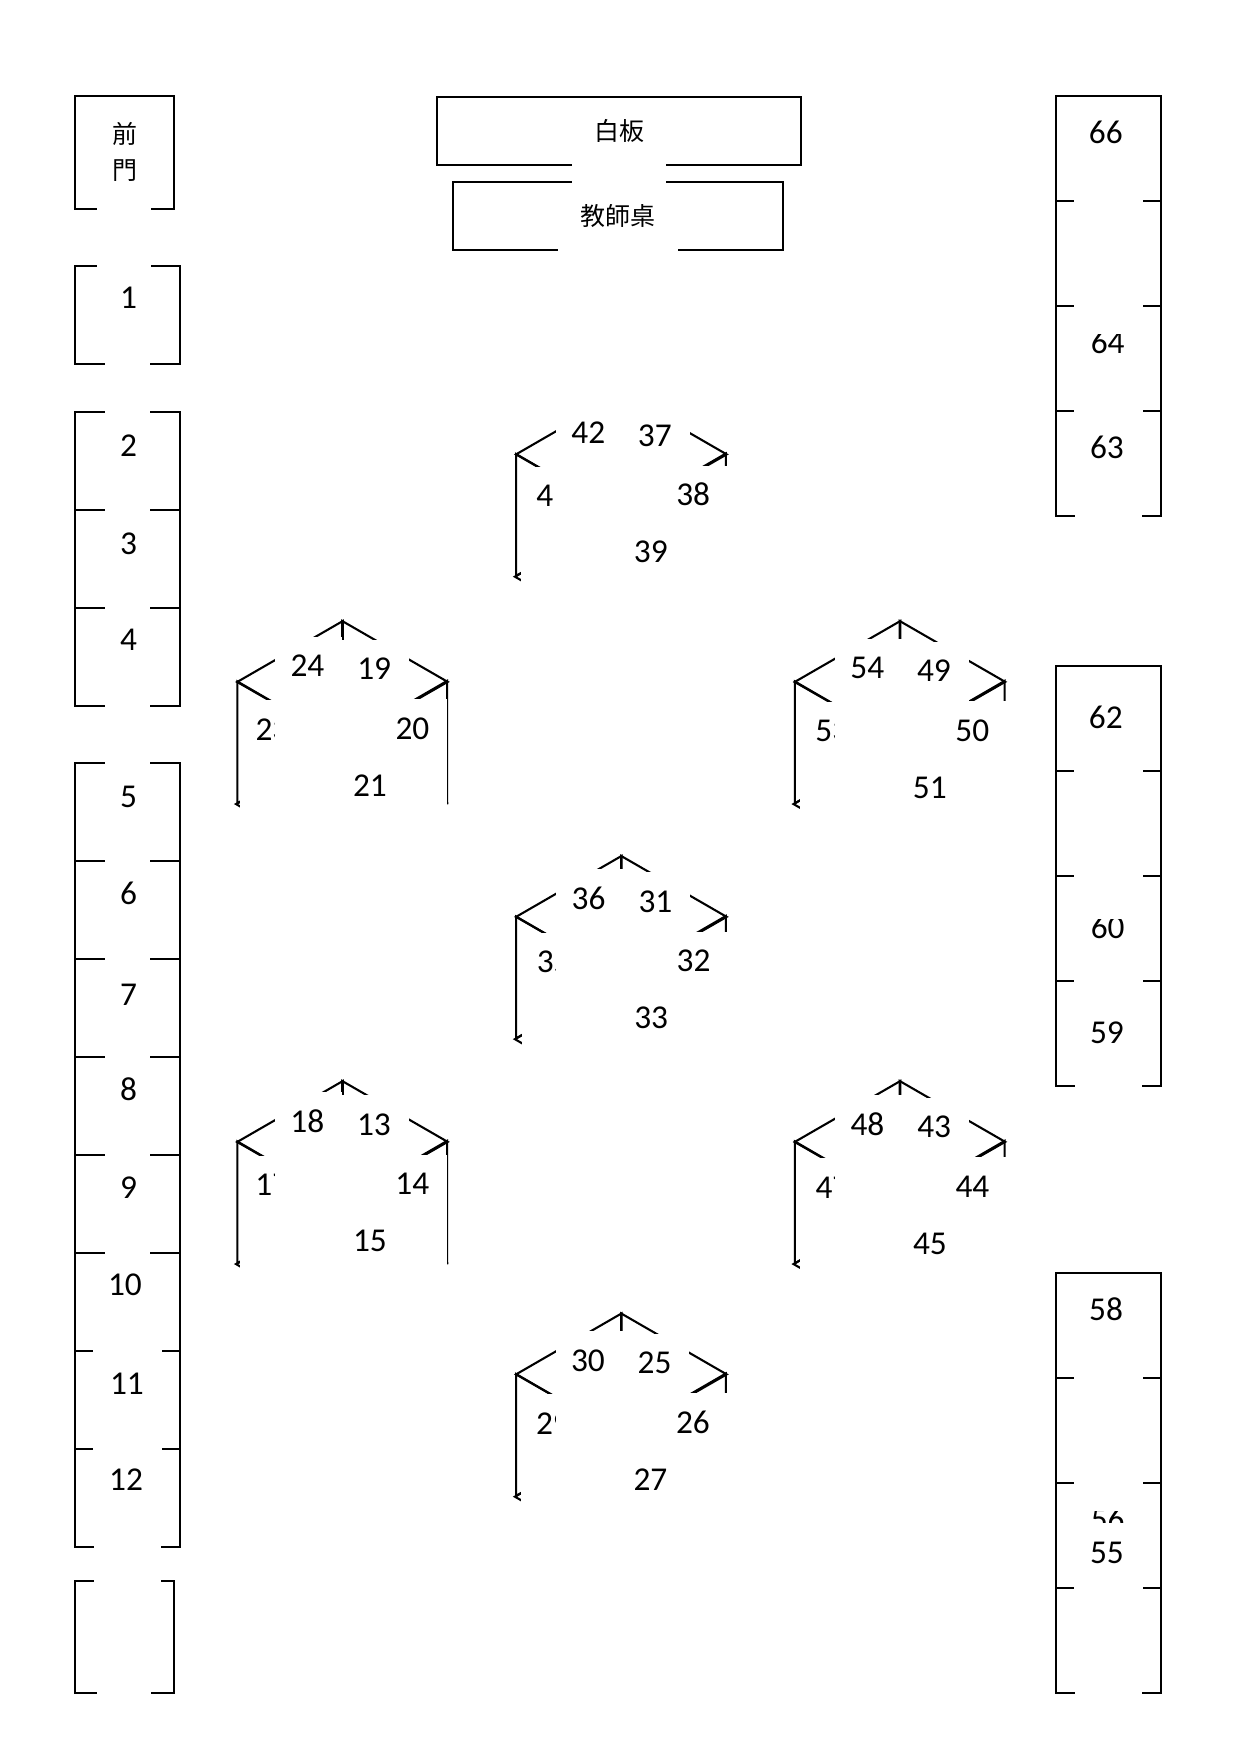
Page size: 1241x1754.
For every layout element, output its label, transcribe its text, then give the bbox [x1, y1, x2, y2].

text 8 [120, 1068, 135, 1109]
text 44 [955, 1165, 992, 1206]
text 教師桌 [573, 196, 663, 232]
text 27 [633, 1458, 671, 1499]
text 30 [571, 1339, 608, 1379]
text 21 [353, 764, 390, 804]
text 1 [120, 276, 135, 317]
text 43 [917, 1105, 954, 1146]
text 63 [1090, 426, 1127, 467]
text 32 [676, 939, 714, 980]
text 14 [395, 1162, 432, 1203]
text 39 [634, 531, 671, 571]
text 45 [913, 1222, 950, 1263]
text 51 [913, 766, 950, 807]
text 9 [120, 1166, 135, 1207]
text 25 [637, 1342, 674, 1382]
text 58 [1089, 1288, 1128, 1329]
text 56 [1091, 1511, 1102, 1523]
text 60 [1091, 919, 1126, 947]
text 38 [676, 473, 713, 514]
text 11 [110, 1362, 145, 1402]
text 50 [955, 709, 992, 749]
text 54 [850, 646, 887, 687]
text 13 [357, 1103, 394, 1144]
text 49 [917, 649, 954, 690]
text 56 [1114, 1511, 1126, 1523]
text 33 [634, 996, 671, 1037]
text 55 [1090, 1531, 1127, 1572]
text 26 [676, 1401, 713, 1442]
text 12 [109, 1458, 146, 1499]
text 白板 [587, 111, 651, 147]
text 41 [536, 474, 556, 515]
text 56 [1111, 1518, 1120, 1523]
text 35 [537, 940, 556, 981]
text 20 [395, 707, 432, 747]
text 37 [638, 414, 675, 455]
text 4 [120, 618, 135, 658]
text 29 [536, 1402, 556, 1442]
text 62 [1089, 696, 1128, 737]
text 56 [1095, 1511, 1114, 1523]
text 3 [120, 522, 135, 563]
text 17 [255, 1163, 275, 1204]
text 15 [353, 1219, 390, 1260]
text 59 [1090, 1011, 1127, 1052]
text 47 [815, 1166, 835, 1206]
text 18 [290, 1100, 327, 1141]
text 2 [120, 424, 135, 464]
text 10 [108, 1263, 147, 1304]
text 24 [290, 644, 327, 685]
text 6 [120, 872, 135, 913]
text 前門 [112, 114, 136, 187]
text 66 [1089, 111, 1128, 152]
text 7 [120, 973, 135, 1013]
text 53 [815, 709, 835, 750]
text 23 [255, 707, 275, 748]
text 31 [638, 880, 675, 921]
text 19 [357, 647, 394, 688]
text 64 [1091, 334, 1126, 362]
text 36 [571, 877, 609, 918]
text 5 [120, 775, 135, 816]
text 42 [571, 411, 608, 452]
text 48 [850, 1102, 887, 1143]
